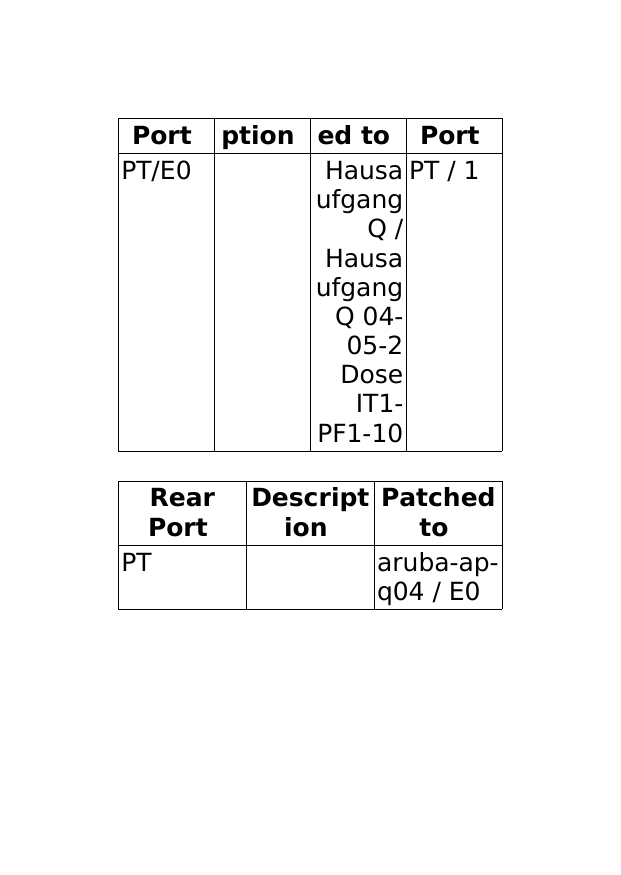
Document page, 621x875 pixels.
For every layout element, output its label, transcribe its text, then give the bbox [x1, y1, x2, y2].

table_header Patched to [375, 482, 502, 545]
table_header Rear Port [119, 482, 246, 545]
table_header Port [407, 119, 502, 153]
table_header Description [247, 482, 374, 545]
table_cell PT / 1 [407, 154, 502, 451]
table_header Port [119, 119, 214, 153]
table_cell [215, 154, 310, 451]
table_cell PT [119, 546, 246, 609]
table_header ed to [311, 119, 406, 153]
table_cell aruba-ap-q04 / E0 [375, 546, 502, 609]
table_cell PT/E0 [119, 154, 214, 451]
table_cell Hausaufgang Q / Hausaufgang Q 04-05-2 Dose IT1-PF1-10 [311, 154, 406, 451]
table_cell [247, 546, 374, 609]
table_header ption [215, 119, 310, 153]
